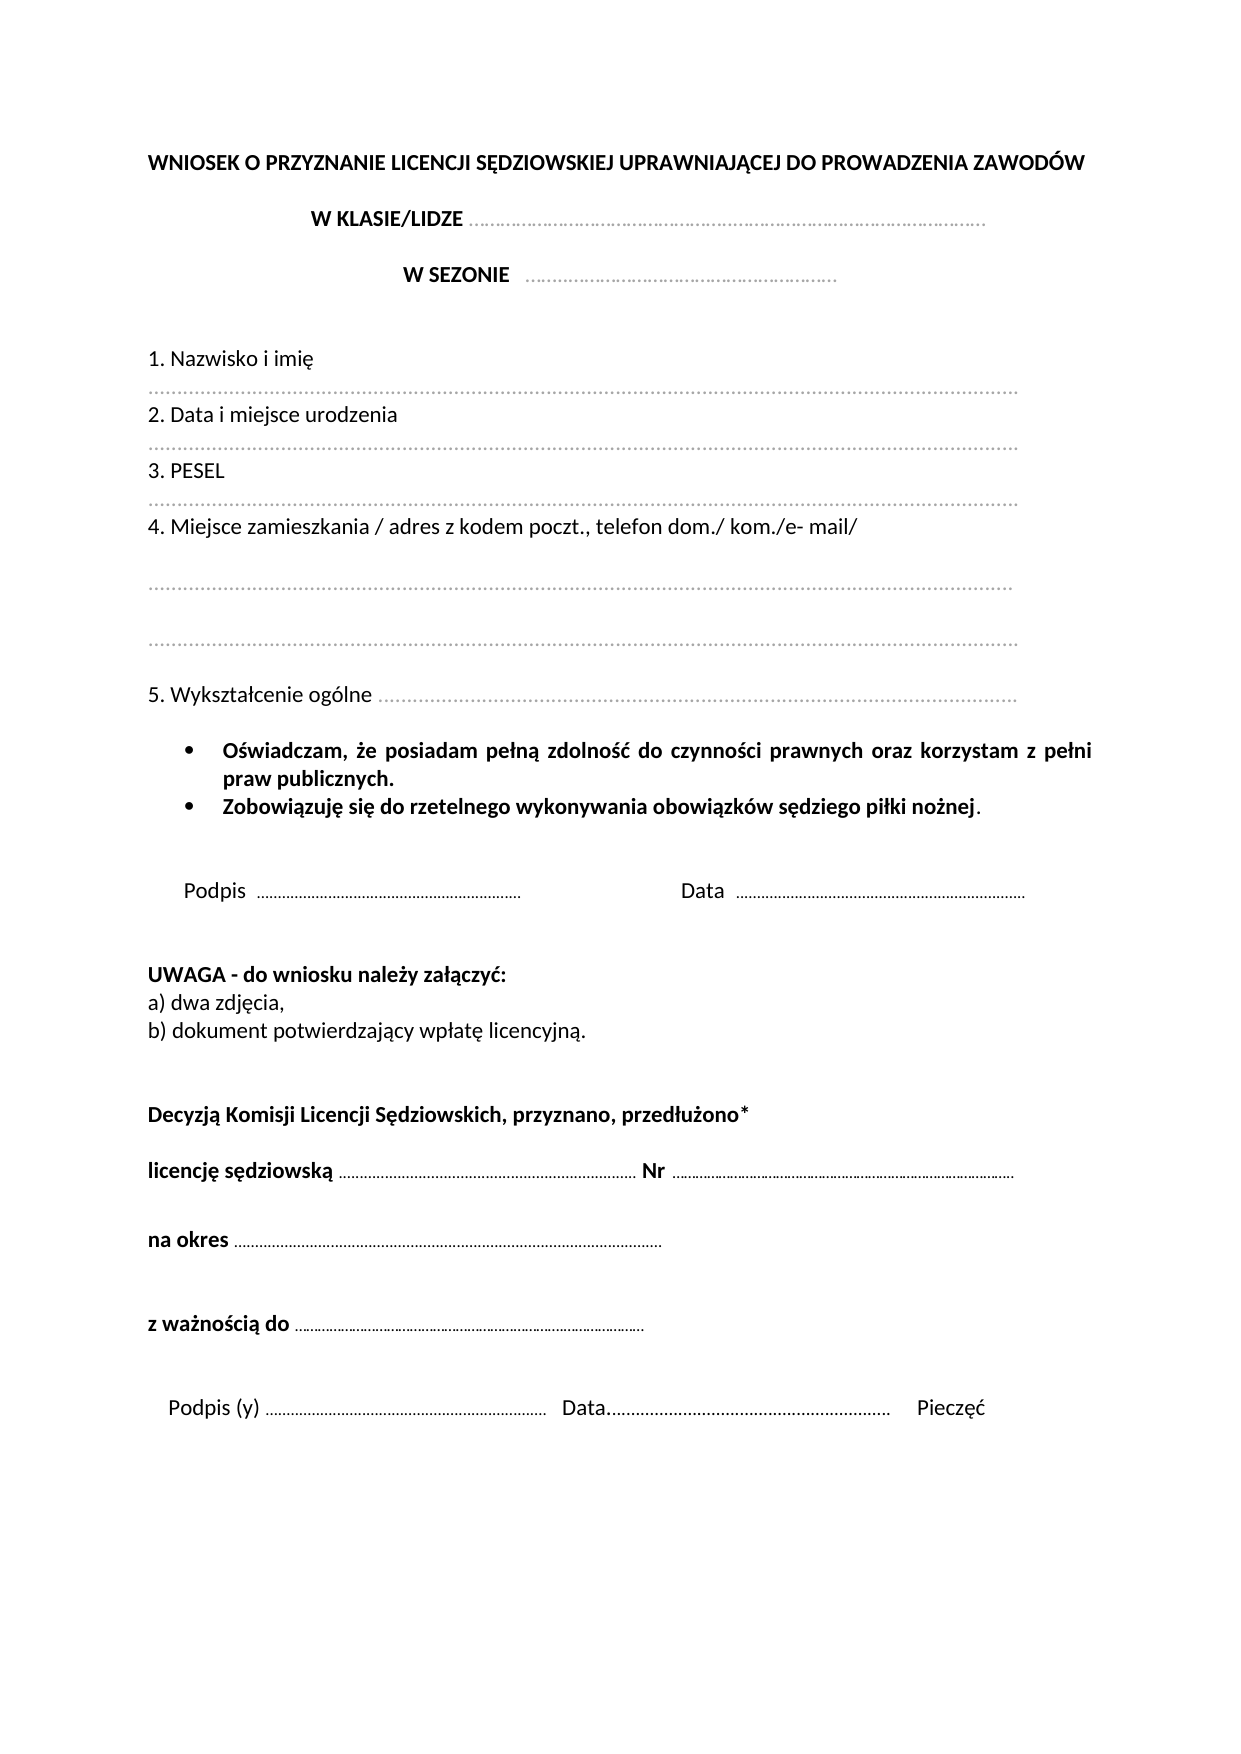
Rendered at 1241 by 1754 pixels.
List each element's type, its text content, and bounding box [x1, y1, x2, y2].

text 3. PESEL [148, 456, 1093, 484]
text Podpis ............................................................... Data ..................................................................... [148, 876, 1093, 904]
text W KLASIE/LIDZE …………………………………………..………………………………………… [148, 204, 1093, 260]
text W SEZONIE ……..…………………………………………… [148, 260, 1093, 288]
text WNIOSEK O PRZYZNANIE LICENCJI SĘDZIOWSKIEJ UPRAWNIAJĄCEJ DO PROWADZENIA ZAWODÓW [148, 148, 1093, 204]
text ....................................................................................................................................................... [148, 428, 1093, 456]
text b) dokument potwierdzający wpłatę licencyjną. [148, 1016, 1093, 1044]
list Zobowiązuję się do rzetelnego wykonywania obowiązków sędziego piłki nożnej. [185, 792, 1093, 820]
text UWAGA - do wniosku należy załączyć: [148, 960, 1093, 988]
text ....................................................................................................................................................... [148, 484, 1093, 512]
text Decyzją Komisji Licencji Sędziowskich, przyznano, przedłużono* [148, 1100, 1093, 1128]
text Podpis (y) ................................................................... Data............................................................ Pieczęć [148, 1393, 1093, 1421]
text 5. Wykształcenie ogólne ............................................................................................................... [148, 680, 1093, 708]
text ...................................................................................................................................................... [148, 568, 1093, 596]
text 1. Nazwisko i imię [148, 344, 1093, 372]
text ....................................................................................................................................................... [148, 372, 1093, 400]
text 2. Data i miejsce urodzenia [148, 400, 1093, 428]
text a) dwa zdjęcia, [148, 988, 1093, 1016]
text 4. Miejsce zamieszkania / adres z kodem poczt., telefon dom./ kom./e- mail/ [148, 512, 1093, 540]
list Oświadczam, że posiadam pełną zdolność do czynności prawnych oraz korzystam z pełni praw publicznych. [185, 736, 1093, 792]
text licencję sędziowską ....................................................................... Nr …………………………………………………………………………….. na okres ...................................................................................................... [148, 1156, 1093, 1281]
text ....................................................................................................................................................... [148, 624, 1093, 652]
text z ważnością do …………………………………………………………….………………… [148, 1309, 1093, 1337]
